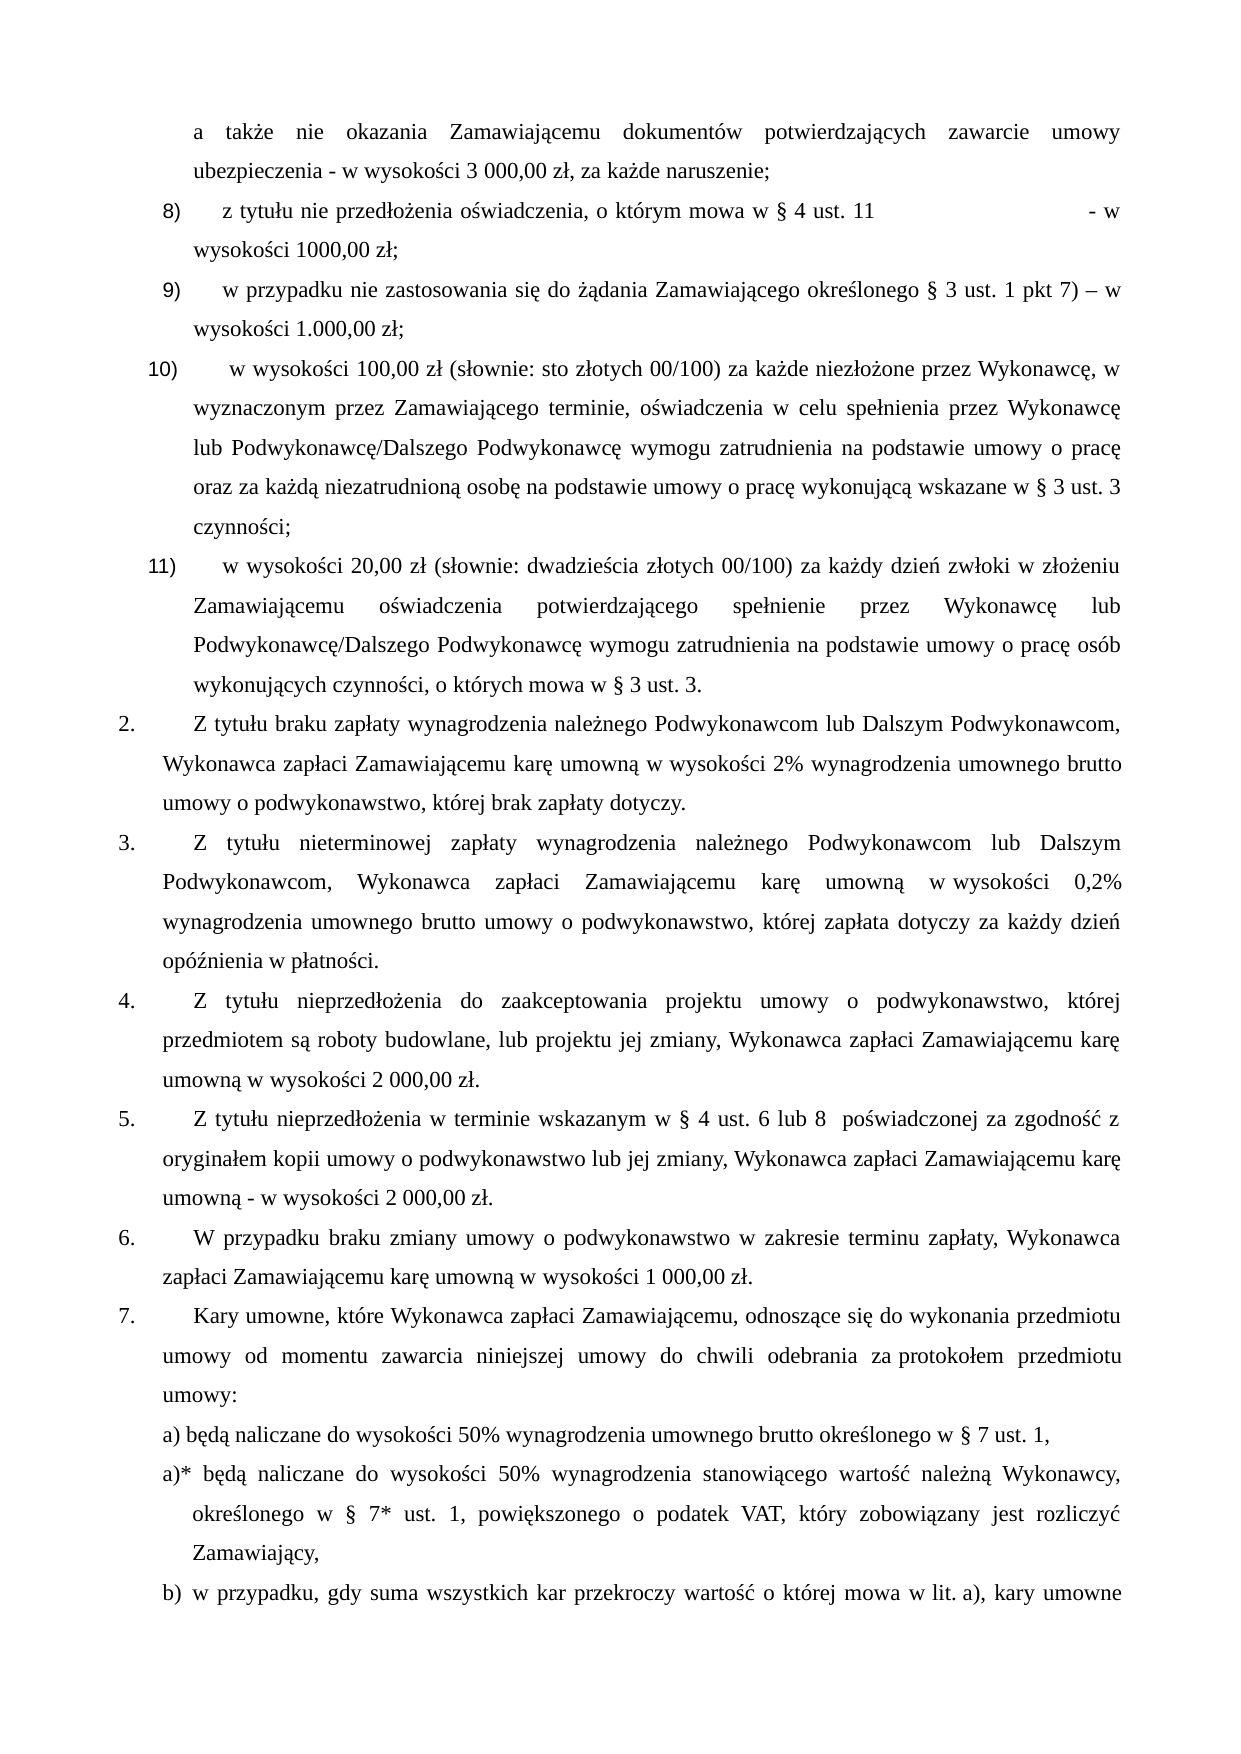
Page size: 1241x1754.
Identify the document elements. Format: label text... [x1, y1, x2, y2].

subtitle b) w przypadku, gdy suma wszystkich kar przekroczy wartość o której mowa w lit. a), kary umowne [162, 1579, 1122, 1605]
list z tytułu nie przedłożenia oświadczenia, o którym mowa w § 4 ust. 11 - w wysokości 1000,00 zł; [162, 197, 1122, 263]
list w przypadku nie zastosowania się do żądania Zamawiającego określonego § 3 ust. 1 pkt 7) – w wysokości 1.000,00 zł; [162, 276, 1122, 342]
list w wysokości 100,00 zł (słownie: sto złotych 00/100) za każde niezłożone przez Wykonawcę, w wyznaczonym przez Zamawiającego terminie, oświadczenia w celu spełnienia przez Wykonawcę lub Podwykonawcę/Dalszego Podwykonawcę wymogu zatrudnienia na podstawie umowy o pracę oraz za każdą niezatrudnioną osobę na podstawie umowy o pracę wykonującą wskazane w § 3 ust. 3 czynności; [148, 355, 1122, 539]
list a także nie okazania Zamawiającemu dokumentów potwierdzających zawarcie umowy ubezpieczenia - w wysokości 3 000,00 zł, za każde naruszenie; [162, 118, 1122, 184]
list w wysokości 20,00 zł (słownie: dwadzieścia złotych 00/100) za każdy dzień zwłoki w złożeniu Zamawiającemu oświadczenia potwierdzającego spełnienie przez Wykonawcę lub Podwykonawcę/Dalszego Podwykonawcę wymogu zatrudnienia na podstawie umowy o pracę osób wykonujących czynności, o których mowa w § 3 ust. 3. [148, 552, 1122, 697]
subtitle Z tytułu nieterminowej zapłaty wynagrodzenia należnego Podwykonawcom lub Dalszym Podwykonawcom, Wykonawca zapłaci Zamawiającemu karę umowną w wysokości 0,2% wynagrodzenia umownego brutto umowy o podwykonawstwo, której zapłata dotyczy za każdy dzień opóźnienia w płatności. [118, 829, 1122, 973]
subtitle a)* będą naliczane do wysokości 50% wynagrodzenia stanowiącego wartość należną Wykonawcy, określonego w § 7* ust. 1, powiększonego o podatek VAT, który zobowiązany jest rozliczyć Zamawiający, [162, 1460, 1122, 1566]
subtitle Kary umowne, które Wykonawca zapłaci Zamawiającemu, odnoszące się do wykonania przedmiotu umowy od momentu zawarcia niniejszej umowy do chwili odebrania za protokołem przedmiotu umowy: [118, 1302, 1122, 1408]
subtitle Z tytułu nieprzedłożenia w terminie wskazanym w § 4 ust. 6 lub 8 poświadczonej za zgodność z oryginałem kopii umowy o podwykonawstwo lub jej zmiany, Wykonawca zapłaci Zamawiającemu karę umowną - w wysokości 2 000,00 zł. [118, 1105, 1122, 1210]
subtitle a) będą naliczane do wysokości 50% wynagrodzenia umownego brutto określonego w § 7 ust. 1, [162, 1421, 1122, 1447]
subtitle Z tytułu nieprzedłożenia do zaakceptowania projektu umowy o podwykonawstwo, której przedmiotem są roboty budowlane, lub projektu jej zmiany, Wykonawca zapłaci Zamawiającemu karę umowną w wysokości 2 000,00 zł. [118, 987, 1122, 1092]
subtitle Z tytułu braku zapłaty wynagrodzenia należnego Podwykonawcom lub Dalszym Podwykonawcom, Wykonawca zapłaci Zamawiającemu karę umowną w wysokości 2% wynagrodzenia umownego brutto umowy o podwykonawstwo, której brak zapłaty dotyczy. [118, 710, 1122, 816]
subtitle W przypadku braku zmiany umowy o podwykonawstwo w zakresie terminu zapłaty, Wykonawca zapłaci Zamawiającemu karę umowną w wysokości 1 000,00 zł. [118, 1223, 1122, 1289]
